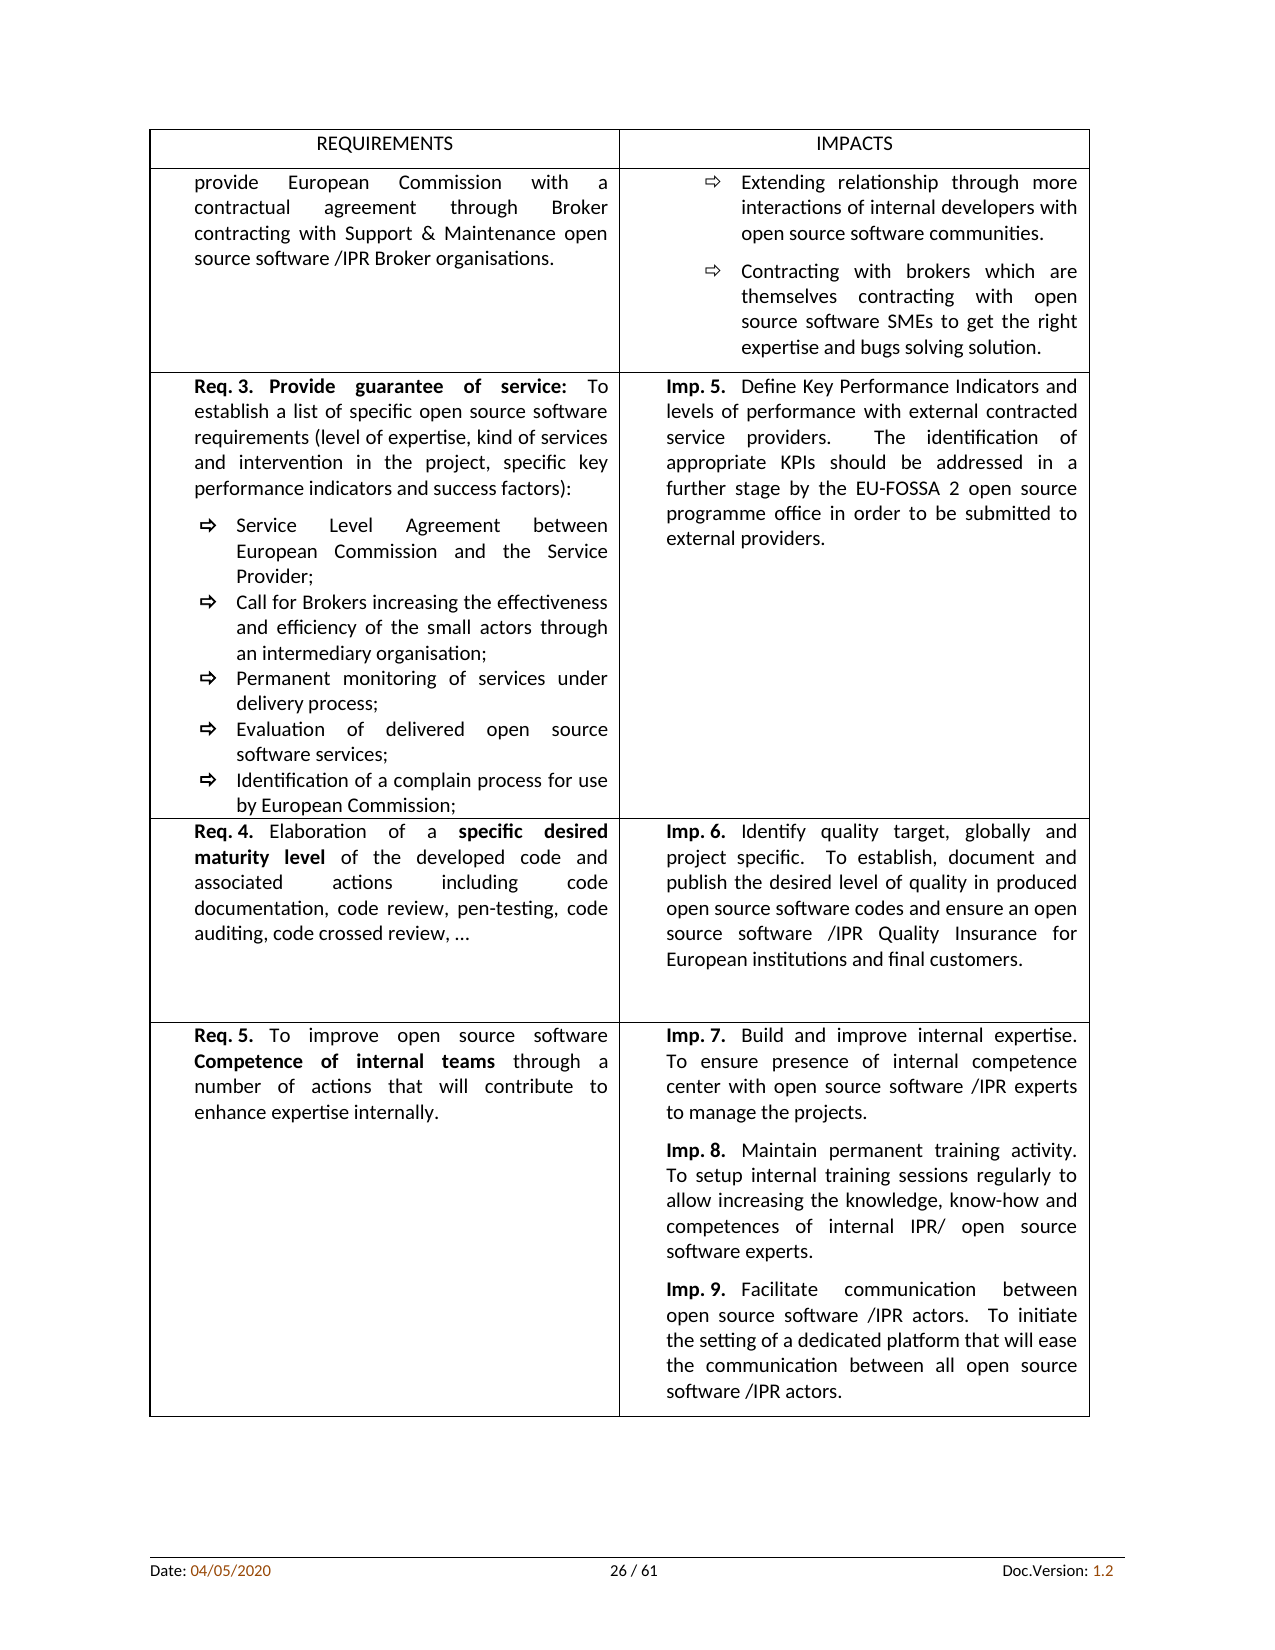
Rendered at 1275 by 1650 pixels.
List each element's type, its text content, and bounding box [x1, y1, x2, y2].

table_cell Extend relations with sources of expertise in two ways: Extending relationship through more interactions of internal developers with open source software communities. Contracting with brokers which are themselves contracting with open source software SMEs to get the right expertise and bugs solving solution. [620, 169, 1089, 372]
table_cell Identify quality target, globally and project specific. To establish, document and publish the desired level of quality in produced open source software codes and ensure an open source software /IPR Quality Insurance for European institutions and final customers. [620, 819, 1089, 1022]
table_cell Elaboration of a specific desired maturity level of the developed code and associated actions including code documentation, code review, pen-testing, code auditing, code crossed review, … [151, 819, 619, 1022]
table_cell Build and improve internal expertise. To ensure presence of internal competence center with open source software /IPR experts to manage the projects. Maintain permanent training activity. To setup internal training sessions regularly to allow increasing the knowledge, know-how and competences of internal IPR/ open source software experts. Facilitate communication between open source software /IPR actors. To initiate the setting of a dedicated platform that will ease the communication between all open source software /IPR actors. [620, 1023, 1089, 1416]
table_cell provide European Commission with a contractual agreement through Broker contracting with Support & Maintenance open source software /IPR Broker organisations. [151, 169, 619, 372]
table_cell Define Key Performance Indicators and levels of performance with external contracted service providers. The identification of appropriate KPIs should be addressed in a further stage by the EU-FOSSA 2 open source programme office in order to be submitted to external providers. [620, 373, 1089, 818]
table_cell Provide guarantee of service: To establish a list of specific open source software requirements (level of expertise, kind of services and intervention in the project, specific key performance indicators and success factors): Service Level Agreement between European Commission and the Service Provider; Call for Brokers increasing the effectiveness and efficiency of the small actors through an intermediary organisation; Permanent monitoring of services under delivery process; Evaluation of delivered open source software services; Identification of a complain process for use by European Commission; [151, 373, 619, 818]
table_header IMPACTS [620, 130, 1089, 168]
table_header REQUIREMENTS [151, 130, 619, 168]
table_cell To improve open source software Competence of internal teams through a number of actions that will contribute to enhance expertise internally. [151, 1023, 619, 1416]
